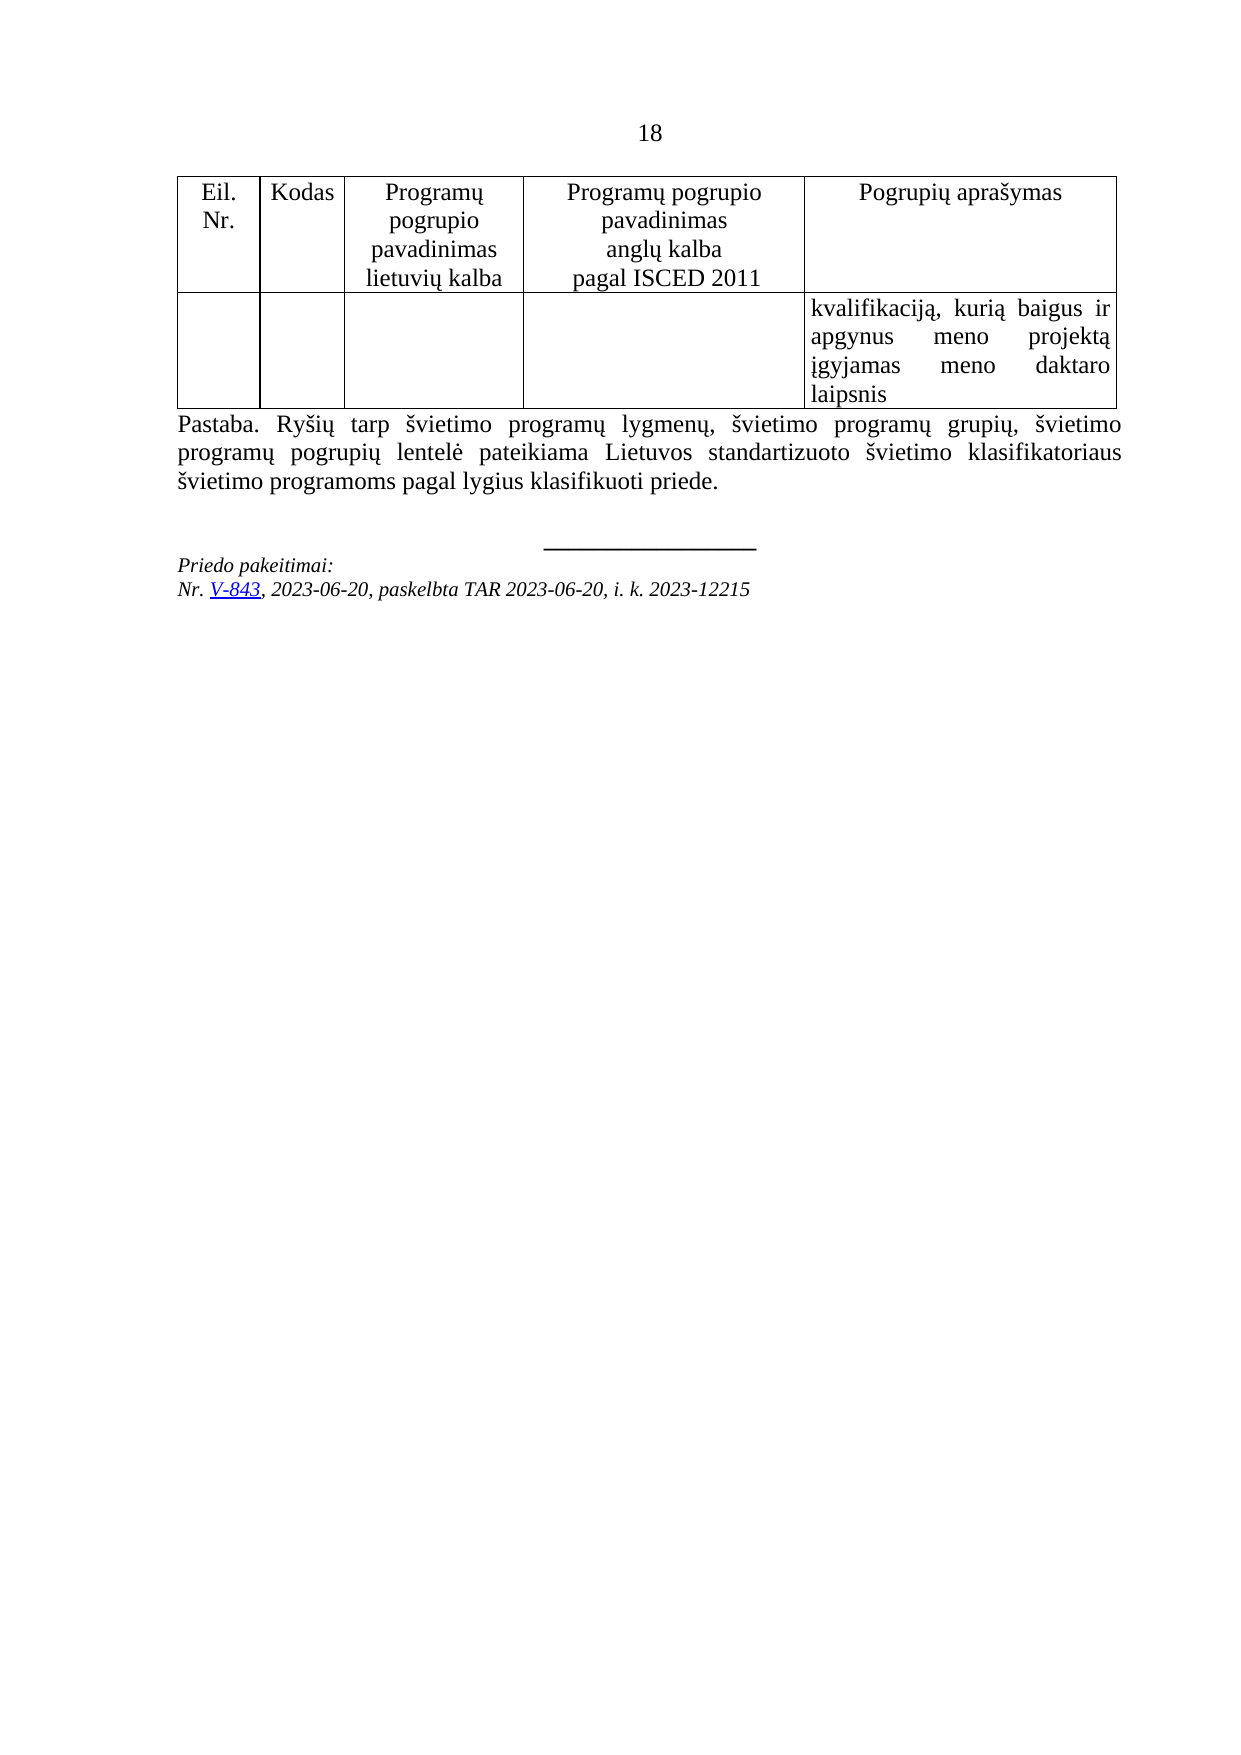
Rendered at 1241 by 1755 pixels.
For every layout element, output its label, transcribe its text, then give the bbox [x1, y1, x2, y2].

table_header Programų pogrupio pavadinimas anglų kalba pagal ISCED 2011 [524, 177, 804, 292]
table_cell [524, 293, 804, 408]
table_cell kvalifikaciją, kurią baigus ir apgynus meno projektą įgyjamas meno daktaro laipsnis [805, 293, 1116, 408]
table_cell [178, 293, 259, 408]
table_header Eil. Nr. [178, 177, 259, 292]
table_header Programų pogrupio pavadinimas lietuvių kalba [345, 177, 523, 292]
table_cell [261, 293, 344, 408]
table_header Kodas [261, 177, 344, 292]
text _________________ [177, 524, 1122, 552]
table_cell [1117, 292, 1122, 408]
text Priedo pakeitimai: [177, 552, 1122, 577]
table_header Pogrupių aprašymas [805, 177, 1116, 292]
table_header [1117, 176, 1122, 292]
text Pastaba. Ryšių tarp švietimo programų lygmenų, švietimo programų grupių, švietimo programų pogrupių lentelė pateikiama Lietuvos standartizuoto švietimo klasifikatoriaus švietimo programoms pagal lygius klasifikuoti priede. [177, 409, 1122, 495]
table_cell [345, 293, 523, 408]
text Nr. V-843, 2023-06-20, paskelbta TAR 2023-06-20, i. k. 2023-12215 [177, 577, 1122, 601]
